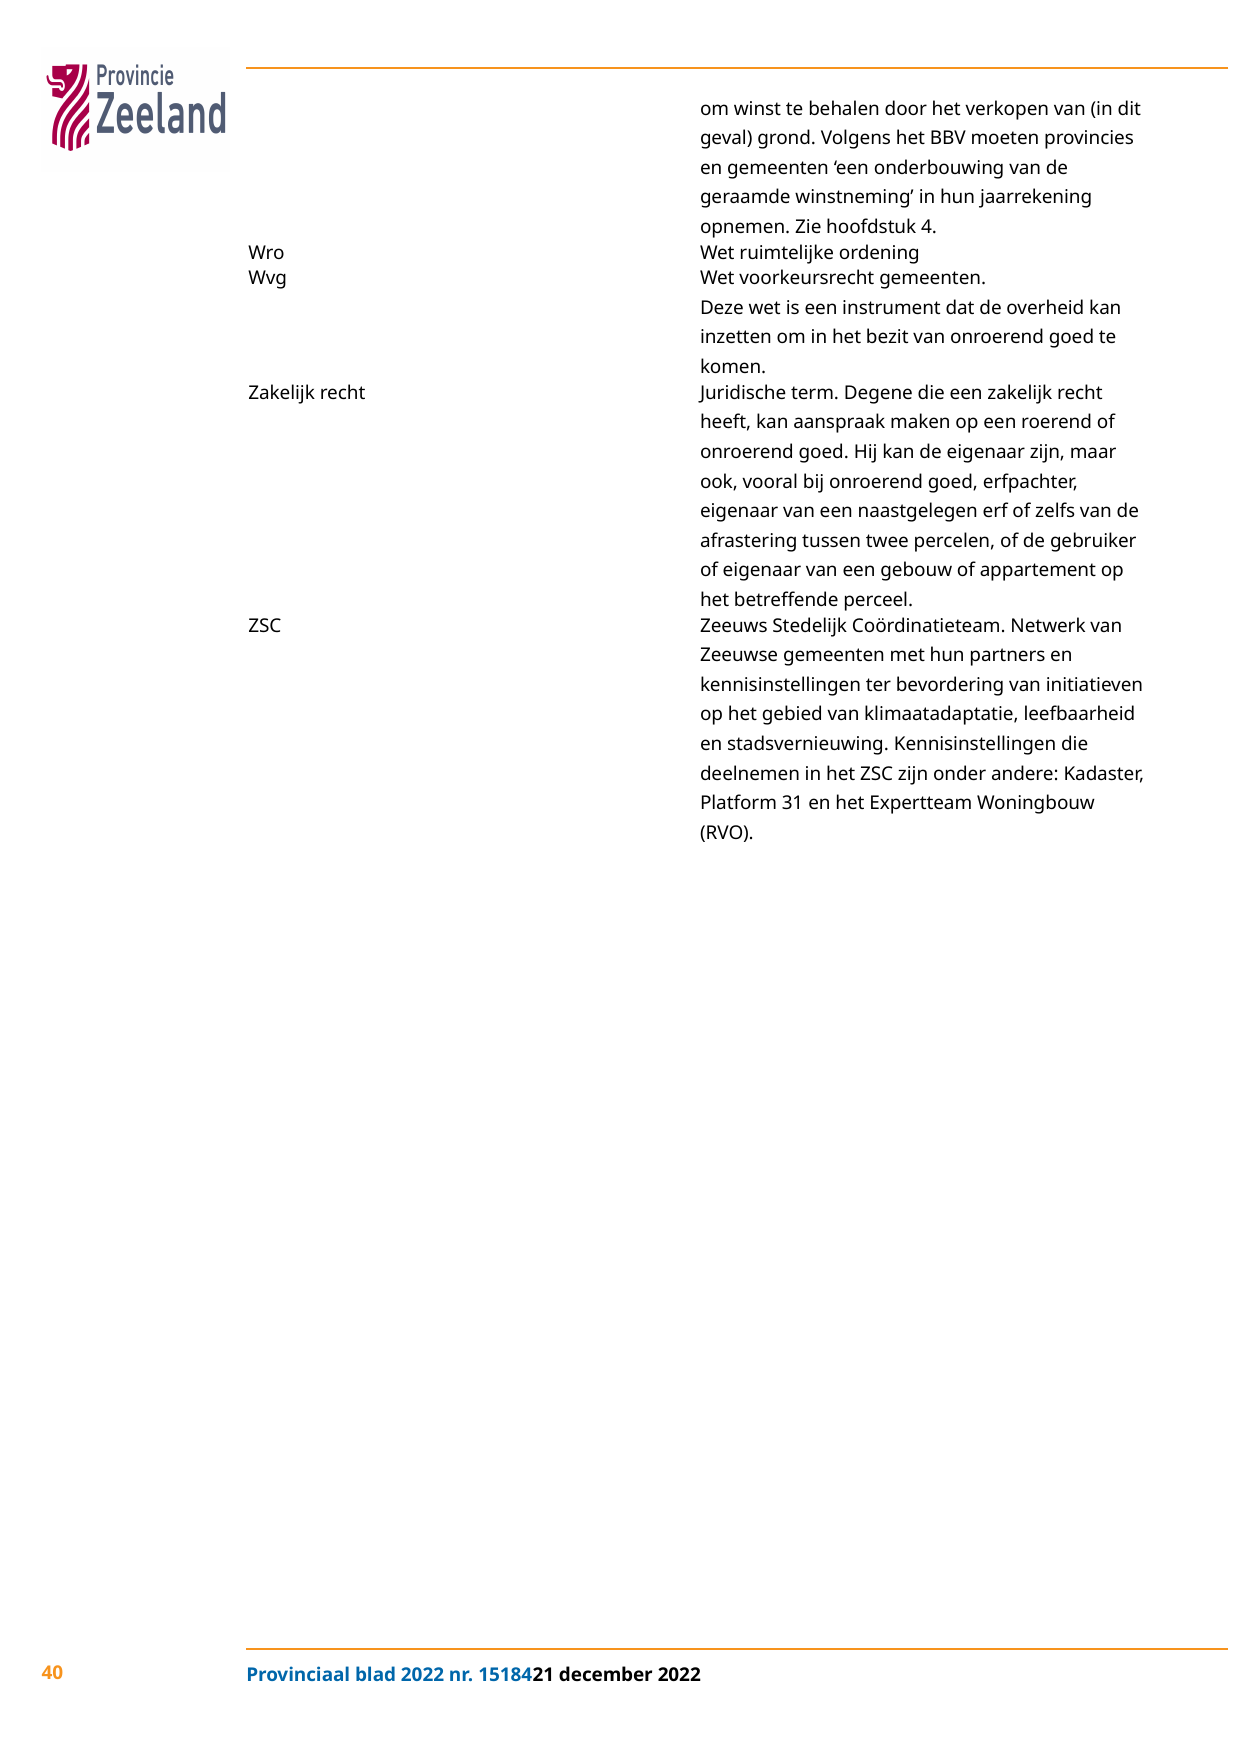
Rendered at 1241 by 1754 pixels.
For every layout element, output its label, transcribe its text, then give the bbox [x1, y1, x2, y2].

table_cell Wet voorkeursrecht gemeenten. Deze wet is een instrument dat de overheid kan inzetten om in het bezit van onroerend goed te komen. [700, 265, 1152, 379]
table_cell Juridische term. Degene die een zakelijk recht heeft, kan aanspraak maken op een roerend of onroerend goed. Hij kan de eigenaar zijn, maar ook, vooral bij onroerend goed, erfpachter, eigenaar van een naastgelegen erf of zelfs van de afrastering tussen twee percelen, of de gebruiker of eigenaar van een gebouw of appartement op het betreffende perceel. [700, 379, 1152, 612]
table_cell [248, 95, 700, 239]
table_cell Wet ruimtelijke ordening [700, 239, 1152, 264]
picture [41, 47, 231, 172]
table_cell om winst te behalen door het verkopen van (in dit geval) grond. Volgens het BBV moeten provincies en gemeenten ‘een onderbouwing van de geraamde winstneming’ in hun jaarrekening opnemen. Zie hoofdstuk 4. [700, 95, 1152, 239]
table_cell Zakelijk recht [248, 379, 700, 612]
table_cell ZSC [248, 612, 700, 845]
table_cell Wro [248, 239, 700, 264]
table_cell Wvg [248, 265, 700, 379]
table_cell Zeeuws Stedelijk Coördinatieteam. Netwerk van Zeeuwse gemeenten met hun partners en kennisinstellingen ter bevordering van initiatieven op het gebied van klimaatadaptatie, leefbaarheid en stadsvernieuwing. Kennisinstellingen die deelnemen in het ZSC zijn onder andere: Kadaster, Platform 31 en het Expertteam Woningbouw (RVO). [700, 612, 1152, 845]
